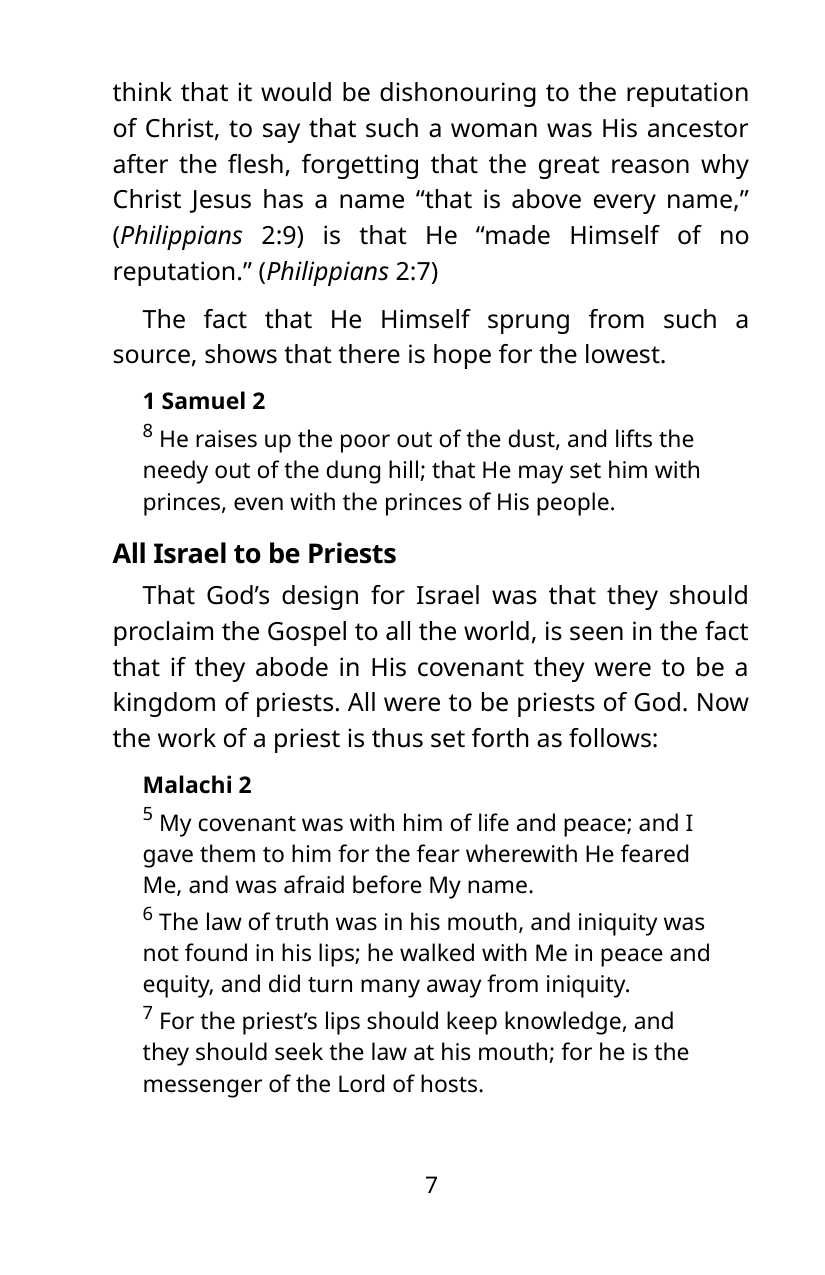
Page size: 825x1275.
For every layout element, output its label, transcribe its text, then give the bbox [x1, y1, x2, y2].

text 5 My covenant was with him of life and peace; and I gave them to him for the fear wherewith He feared Me, and was afraid before My name. 6 The law of truth was in his mouth, and iniquity was not found in his lips; he walked with Me in peace and equity, and did turn many away from iniquity. 7 For the priest’s lips should keep knowledge, and they should seek the law at his mouth; for he is the messenger of the Lord of hosts. [142, 801, 720, 1099]
text Malachi 2 [142, 768, 750, 800]
text 8 He raises up the poor out of the dust, and lifts the needy out of the dung hill; that He may set him with princes, even with the princes of His people. [142, 418, 720, 517]
text The fact that He Himself sprung from such a source, shows that there is hope for the lowest. [112, 301, 750, 371]
text think that it would be dishonouring to the reputation of Christ, to say that such a woman was His ancestor after the flesh, forgetting that the great reason why Christ Jesus has a name “that is above every name,” (Philippians 2:9) is that He “made Himself of no reputation.” (Philippians 2:7) [112, 75, 750, 288]
text 1 Samuel 2 [142, 385, 750, 416]
text That God’s design for Israel was that they should proclaim the Gospel to all the world, is seen in the fact that if they abode in His covenant they were to be a kingdom of priests. All were to be priests of God. Now the work of a priest is thus set forth as follows: [112, 578, 750, 755]
subtitle All Israel to be Priests [112, 535, 750, 572]
